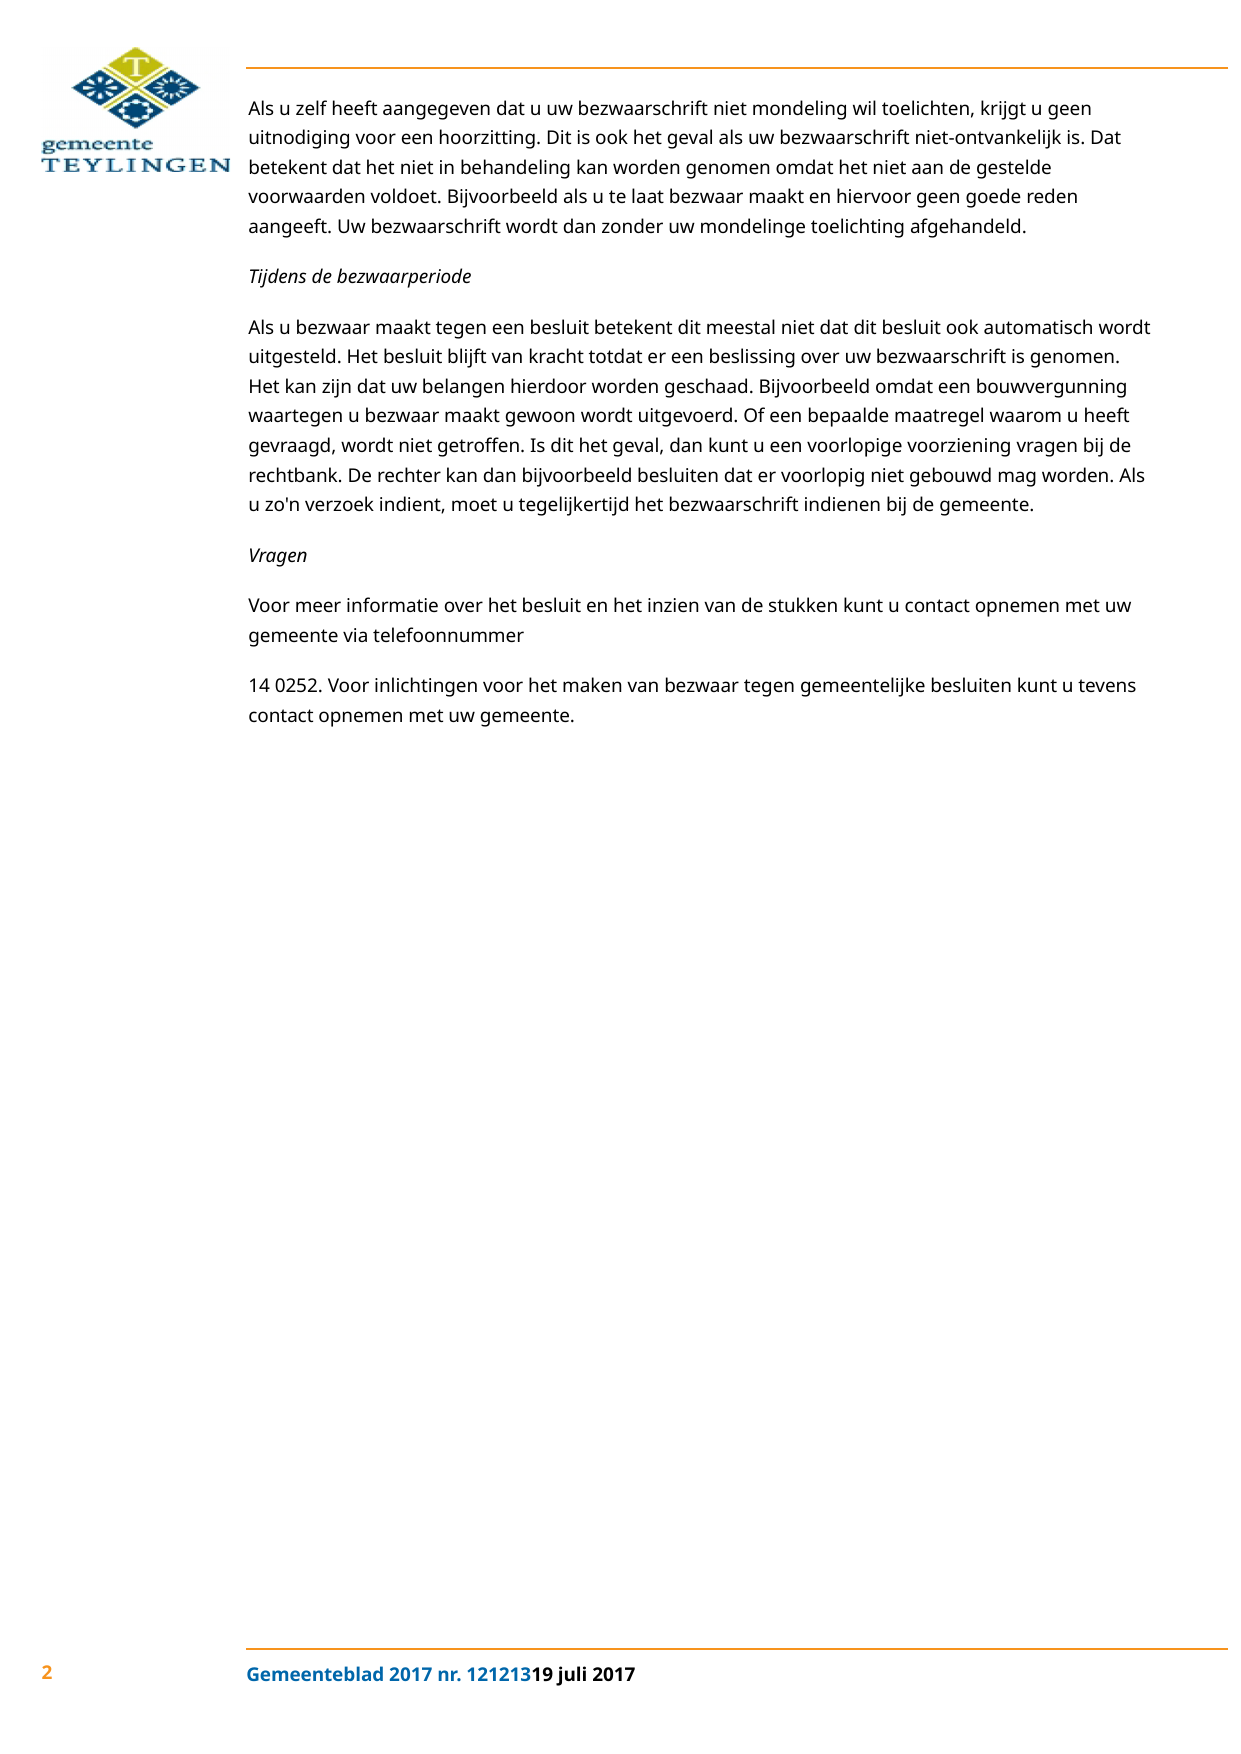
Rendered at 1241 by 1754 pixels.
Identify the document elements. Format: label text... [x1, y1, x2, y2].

text Als u zelf heeft aangegeven dat u uw bezwaarschrift niet mondeling wil toelichten, krijgt u geen uitnodiging voor een hoorzitting. Dit is ook het geval als uw bezwaarschrift niet-ontvankelijk is. Dat betekent dat het niet in behandeling kan worden genomen omdat het niet aan de gestelde voorwaarden voldoet. Bijvoorbeeld als u te laat bezwaar maakt en hiervoor geen goede reden aangeeft. Uw bezwaarschrift wordt dan zonder uw mondelinge toelichting afgehandeld. [248, 95, 1152, 239]
text 14 0252. Voor inlichtingen voor het maken van bezwaar tegen gemeentelijke besluiten kunt u tevens contact opnemen met uw gemeente. [248, 672, 1152, 728]
picture [41, 47, 231, 172]
text Voor meer informatie over het besluit en het inzien van de stukken kunt u contact opnemen met uw gemeente via telefoonnummer [248, 592, 1152, 648]
text Tijdens de bezwaarperiode [248, 263, 1152, 289]
text Vragen [248, 542, 1152, 568]
text Als u bezwaar maakt tegen een besluit betekent dit meestal niet dat dit besluit ook automatisch wordt uitgesteld. Het besluit blijft van kracht totdat er een beslissing over uw bezwaarschrift is genomen. Het kan zijn dat uw belangen hierdoor worden geschaad. Bijvoorbeeld omdat een bouwvergunning waartegen u bezwaar maakt gewoon wordt uitgevoerd. Of een bepaalde maatregel waarom u heeft gevraagd, wordt niet getroffen. Is dit het geval, dan kunt u een voorlopige voorziening vragen bij de rechtbank. De rechter kan dan bijvoorbeeld besluiten dat er voorlopig niet gebouwd mag worden. Als u zo'n verzoek indient, moet u tegelijkertijd het bezwaarschrift indienen bij de gemeente. [248, 314, 1152, 517]
